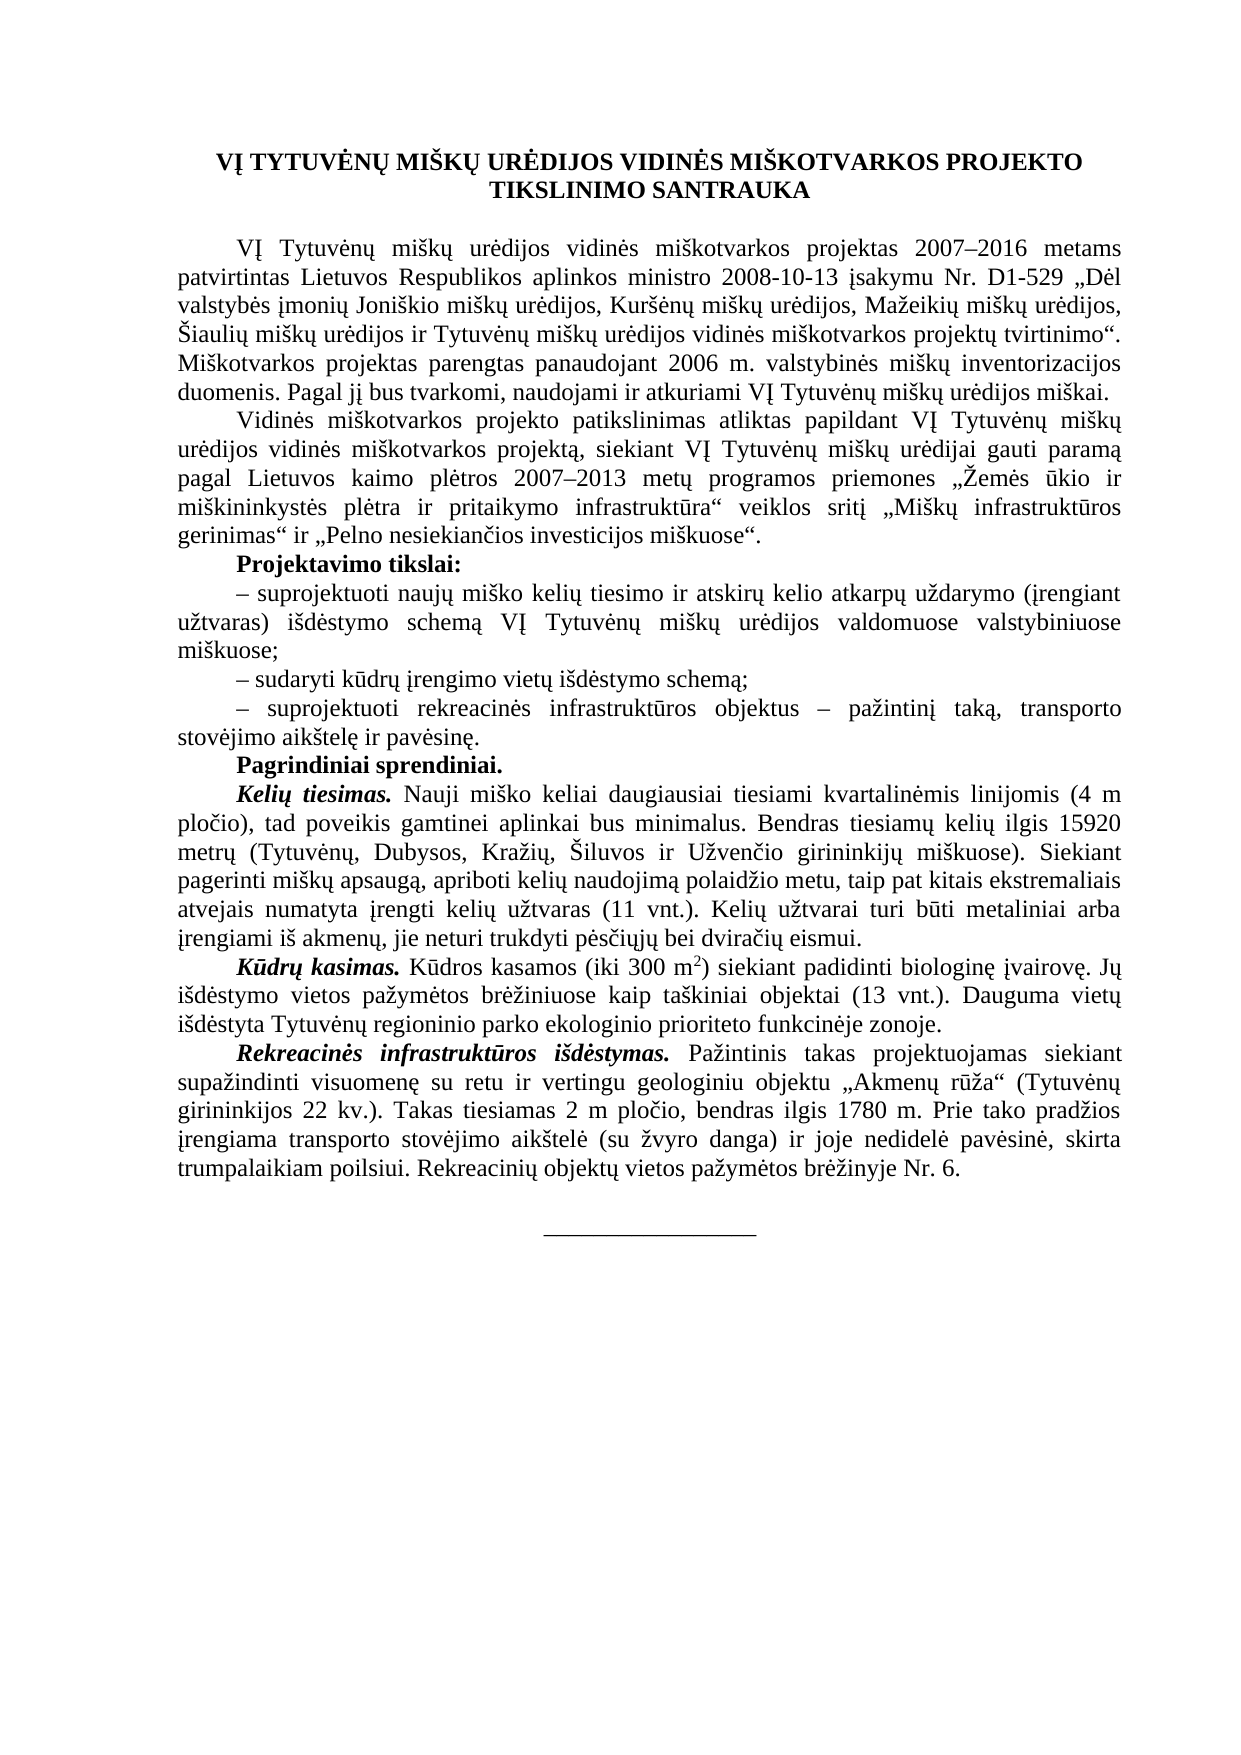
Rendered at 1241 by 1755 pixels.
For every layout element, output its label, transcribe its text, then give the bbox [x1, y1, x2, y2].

text Rekreacinės infrastruktūros išdėstymas. Pažintinis takas projektuojamas siekiant supažindinti visuomenę su retu ir vertingu geologiniu objektu „Akmenų rūža“ (Tytuvėnų girininkijos 22 kv.). Takas tiesiamas 2 m pločio, bendras ilgis 1780 m. Prie tako pradžios įrengiama transporto stovėjimo aikštelė (su žvyro danga) ir joje nedidelė pavėsinė, skirta trumpalaikiam poilsiui. Rekreacinių objektų vietos pažymėtos brėžinyje Nr. 6. [177, 1038, 1122, 1182]
text – suprojektuoti naujų miško kelių tiesimo ir atskirų kelio atkarpų uždarymo (įrengiant užtvaras) išdėstymo schemą VĮ Tytuvėnų miškų urėdijos valdomuose valstybiniuose miškuose; [177, 578, 1122, 664]
text Kelių tiesimas. Nauji miško keliai daugiausiai tiesiami kvartalinėmis linijomis (4 m pločio), tad poveikis gamtinei aplinkai bus minimalus. Bendras tiesiamų kelių ilgis 15920 metrų (Tytuvėnų, Dubysos, Kražių, Šiluvos ir Užvenčio girininkijų miškuose). Siekiant pagerinti miškų apsaugą, apriboti kelių naudojimą polaidžio metu, taip pat kitais ekstremaliais atvejais numatyta įrengti kelių užtvaras (11 vnt.). Kelių užtvarai turi būti metaliniai arba įrengiami iš akmenų, jie neturi trukdyti pėsčiųjų bei dviračių eismui. [177, 779, 1122, 952]
text Kūdrų kasimas. Kūdros kasamos (iki 300 m2) siekiant padidinti biologinę įvairovę. Jų išdėstymo vietos pažymėtos brėžiniuose kaip taškiniai objektai (13 vnt.). Dauguma vietų išdėstyta Tytuvėnų regioninio parko ekologinio prioriteto funkcinėje zonoje. [177, 952, 1122, 1038]
text – sudaryti kūdrų įrengimo vietų išdėstymo schemą; [177, 664, 1122, 693]
text Vidinės miškotvarkos projekto patikslinimas atliktas papildant VĮ Tytuvėnų miškų urėdijos vidinės miškotvarkos projektą, siekiant VĮ Tytuvėnų miškų urėdijai gauti paramą pagal Lietuvos kaimo plėtros 2007–2013 metų programos priemones „Žemės ūkio ir miškininkystės plėtra ir pritaikymo infrastruktūra“ veiklos sritį „Miškų infrastruktūros gerinimas“ ir „Pelno nesiekiančios investicijos miškuose“. [177, 406, 1122, 549]
text VĮ TYTUVĖNŲ MIŠKŲ URĖDIJOS VIDINĖS MIŠKOTVARKOS PROJEKTO TIKSLINIMO SANTRAUKA [177, 147, 1122, 204]
text – suprojektuoti rekreacinės infrastruktūros objektus – pažintinį taką, transporto stovėjimo aikštelę ir pavėsinę. [177, 693, 1122, 751]
text Projektavimo tikslai: [177, 549, 1122, 578]
text VĮ Tytuvėnų miškų urėdijos vidinės miškotvarkos projektas 2007–2016 metams patvirtintas Lietuvos Respublikos aplinkos ministro 2008-10-13 įsakymu Nr. D1-529 „Dėl valstybės įmonių Joniškio miškų urėdijos, Kuršėnų miškų urėdijos, Mažeikių miškų urėdijos, Šiaulių miškų urėdijos ir Tytuvėnų miškų urėdijos vidinės miškotvarkos projektų tvirtinimo“. Miškotvarkos projektas parengtas panaudojant 2006 m. valstybinės miškų inventorizacijos duomenis. Pagal jį bus tvarkomi, naudojami ir atkuriami VĮ Tytuvėnų miškų urėdijos miškai. [177, 233, 1122, 406]
text _________________ [177, 1211, 1122, 1239]
text Pagrindiniai sprendiniai. [177, 751, 1122, 779]
